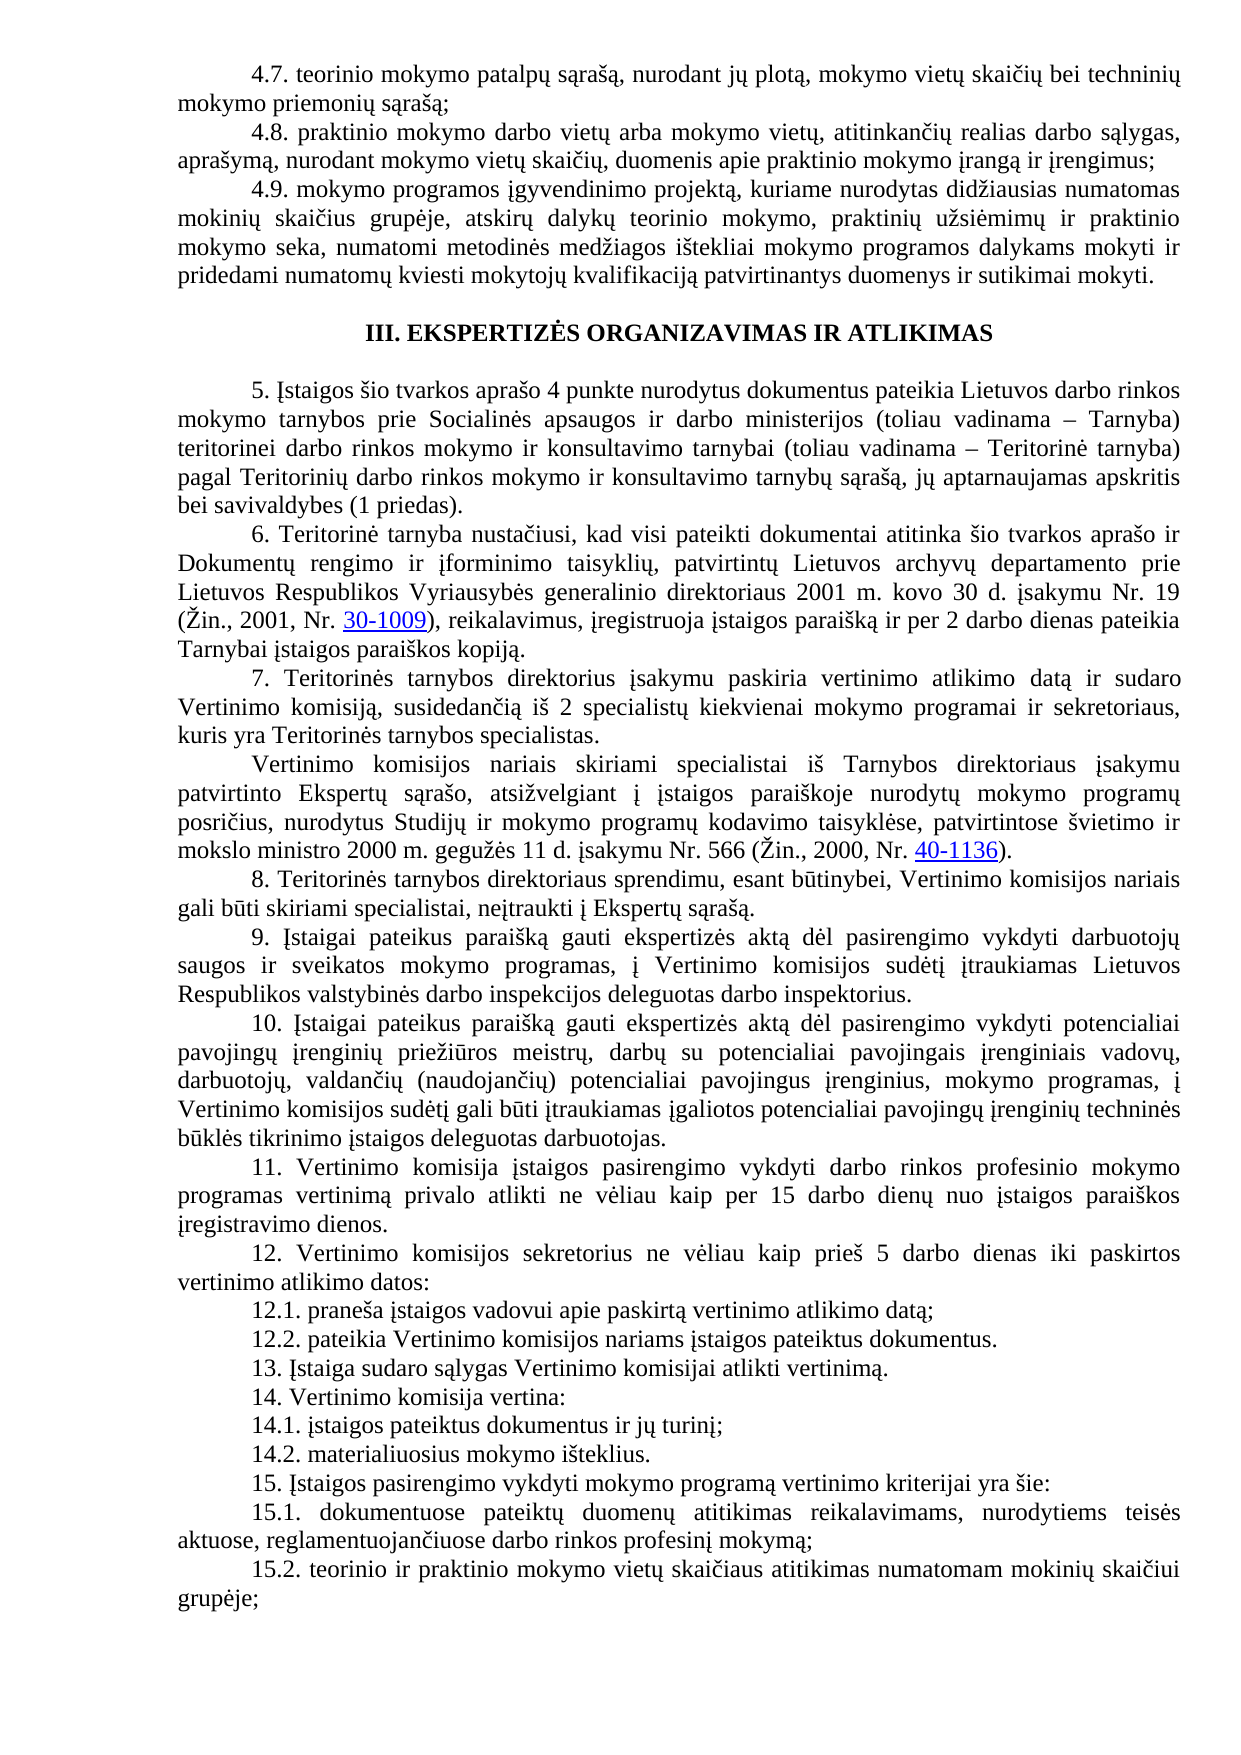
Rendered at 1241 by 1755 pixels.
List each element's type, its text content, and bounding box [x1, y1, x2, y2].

text 15.2. teorinio ir praktinio mokymo vietų skaičiaus atitikimas numatomam mokinių skaičiui grupėje; [177, 1554, 1181, 1612]
text 4.8. praktinio mokymo darbo vietų arba mokymo vietų, atitinkančių realias darbo sąlygas, aprašymą, nurodant mokymo vietų skaičių, duomenis apie praktinio mokymo įrangą ir įrengimus; [177, 117, 1181, 174]
text 9. Įstaigai pateikus paraišką gauti ekspertizės aktą dėl pasirengimo vykdyti darbuotojų saugos ir sveikatos mokymo programas, į Vertinimo komisijos sudėtį įtraukiamas Lietuvos Respublikos valstybinės darbo inspekcijos deleguotas darbo inspektorius. [177, 922, 1181, 1008]
text 4.7. teorinio mokymo patalpų sąrašą, nurodant jų plotą, mokymo vietų skaičių bei techninių mokymo priemonių sąrašą; [177, 59, 1181, 117]
text 4.9. mokymo programos įgyvendinimo projektą, kuriame nurodytas didžiausias numatomas mokinių skaičius grupėje, atskirų dalykų teorinio mokymo, praktinių užsiėmimų ir praktinio mokymo seka, numatomi metodinės medžiagos ištekliai mokymo programos dalykams mokyti ir pridedami numatomų kviesti mokytojų kvalifikaciją patvirtinantys duomenys ir sutikimai mokyti. [177, 174, 1181, 289]
text III. EKSPERTIZĖS ORGANIZAVIMAS IR ATLIKIMAS [177, 318, 1181, 347]
text 6. Teritorinė tarnyba nustačiusi, kad visi pateikti dokumentai atitinka šio tvarkos aprašo ir Dokumentų rengimo ir įforminimo taisyklių, patvirtintų Lietuvos archyvų departamento prie Lietuvos Respublikos Vyriausybės generalinio direktoriaus 2001 m. kovo 30 d. įsakymu Nr. 19 (Žin., 2001, Nr. 30-1009), reikalavimus, įregistruoja įstaigos paraišką ir per 2 darbo dienas pateikia Tarnybai įstaigos paraiškos kopiją. [177, 519, 1181, 663]
text 8. Teritorinės tarnybos direktoriaus sprendimu, esant būtinybei, Vertinimo komisijos nariais gali būti skiriami specialistai, neįtraukti į Ekspertų sąrašą. [177, 864, 1181, 922]
text 14.2. materialiuosius mokymo išteklius. [177, 1439, 1181, 1468]
text 15.1. dokumentuose pateiktų duomenų atitikimas reikalavimams, nurodytiems teisės aktuose, reglamentuojančiuose darbo rinkos profesinį mokymą; [177, 1497, 1181, 1554]
text 15. Įstaigos pasirengimo vykdyti mokymo programą vertinimo kriterijai yra šie: [177, 1468, 1181, 1497]
text 14. Vertinimo komisija vertina: [177, 1382, 1181, 1410]
text 11. Vertinimo komisija įstaigos pasirengimo vykdyti darbo rinkos profesinio mokymo programas vertinimą privalo atlikti ne vėliau kaip per 15 darbo dienų nuo įstaigos paraiškos įregistravimo dienos. [177, 1152, 1181, 1238]
text 14.1. įstaigos pateiktus dokumentus ir jų turinį; [177, 1410, 1181, 1439]
text 12.1. praneša įstaigos vadovui apie paskirtą vertinimo atlikimo datą; [177, 1295, 1181, 1324]
text 13. Įstaiga sudaro sąlygas Vertinimo komisijai atlikti vertinimą. [177, 1353, 1181, 1382]
text 7. Teritorinės tarnybos direktorius įsakymu paskiria vertinimo atlikimo datą ir sudaro Vertinimo komisiją, susidedančią iš 2 specialistų kiekvienai mokymo programai ir sekretoriaus, kuris yra Teritorinės tarnybos specialistas. [177, 663, 1181, 749]
text 5. Įstaigos šio tvarkos aprašo 4 punkte nurodytus dokumentus pateikia Lietuvos darbo rinkos mokymo tarnybos prie Socialinės apsaugos ir darbo ministerijos (toliau vadinama – Tarnyba) teritorinei darbo rinkos mokymo ir konsultavimo tarnybai (toliau vadinama – Teritorinė tarnyba) pagal Teritorinių darbo rinkos mokymo ir konsultavimo tarnybų sąrašą, jų aptarnaujamas apskritis bei savivaldybes (1 priedas). [177, 375, 1181, 519]
text 12.2. pateikia Vertinimo komisijos nariams įstaigos pateiktus dokumentus. [177, 1324, 1181, 1353]
text Vertinimo komisijos nariais skiriami specialistai iš Tarnybos direktoriaus įsakymu patvirtinto Ekspertų sąrašo, atsižvelgiant į įstaigos paraiškoje nurodytų mokymo programų posričius, nurodytus Studijų ir mokymo programų kodavimo taisyklėse, patvirtintose švietimo ir mokslo ministro 2000 m. gegužės 11 d. įsakymu Nr. 566 (Žin., 2000, Nr. 40-1136). [177, 749, 1181, 864]
text 10. Įstaigai pateikus paraišką gauti ekspertizės aktą dėl pasirengimo vykdyti potencialiai pavojingų įrenginių priežiūros meistrų, darbų su potencialiai pavojingais įrenginiais vadovų, darbuotojų, valdančių (naudojančių) potencialiai pavojingus įrenginius, mokymo programas, į Vertinimo komisijos sudėtį gali būti įtraukiamas įgaliotos potencialiai pavojingų įrenginių techninės būklės tikrinimo įstaigos deleguotas darbuotojas. [177, 1008, 1181, 1152]
text 12. Vertinimo komisijos sekretorius ne vėliau kaip prieš 5 darbo dienas iki paskirtos vertinimo atlikimo datos: [177, 1238, 1181, 1295]
